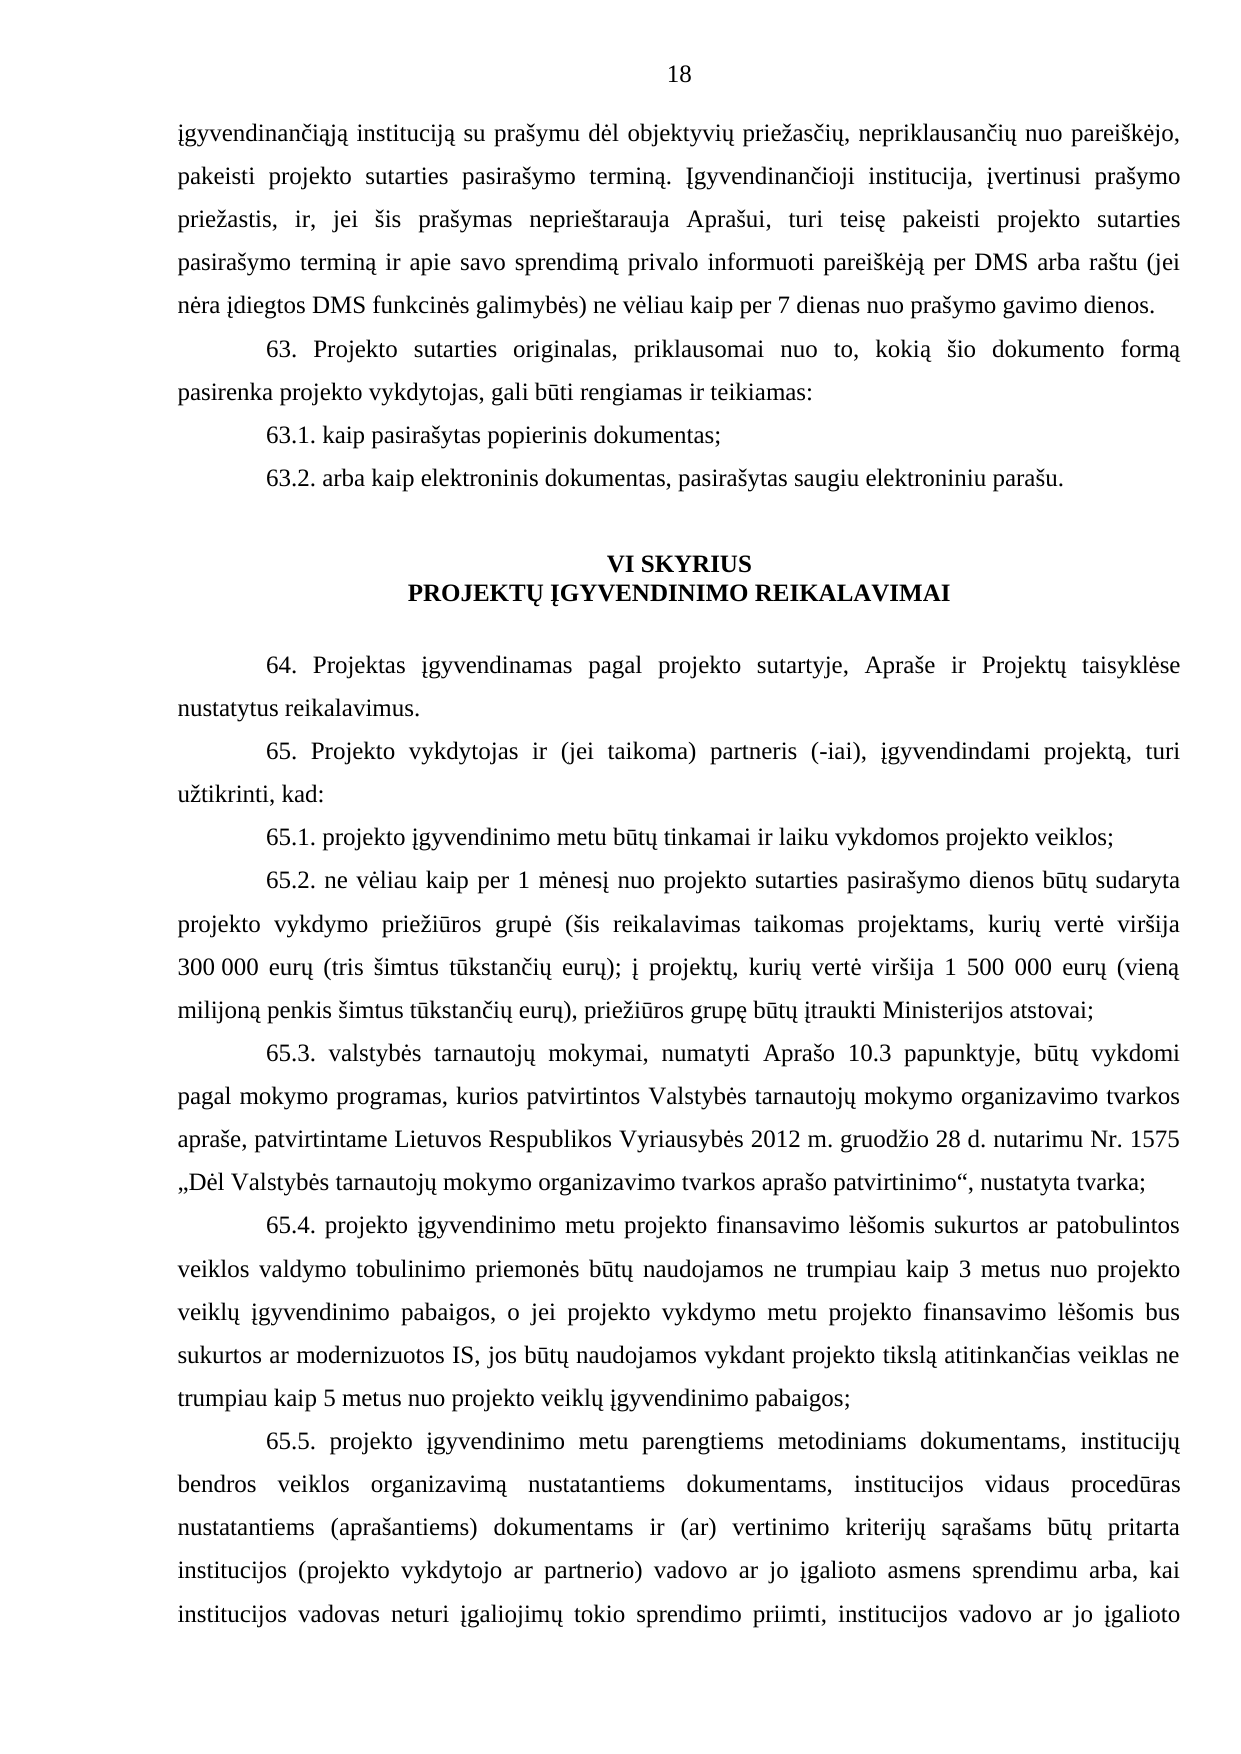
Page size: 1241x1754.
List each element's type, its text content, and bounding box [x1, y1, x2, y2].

text 65. Projekto vykdytojas ir (jei taikoma) partneris (-iai), įgyvendindami projektą, turi užtikrinti, kad: [177, 736, 1181, 808]
text PROJEKTŲ ĮGYVENDINIMO REIKALAVIMAI [177, 578, 1181, 607]
text 63. Projekto sutarties originalas, priklausomai nuo to, kokią šio dokumento formą pasirenka projekto vykdytojas, gali būti rengiamas ir teikiamas: [177, 334, 1181, 406]
text 65.5. projekto įgyvendinimo metu parengtiems metodiniams dokumentams, institucijų bendros veiklos organizavimą nustatantiems dokumentams, institucijos vidaus procedūras nustatantiems (aprašantiems) dokumentams ir (ar) vertinimo kriterijų sąrašams būtų pritarta institucijos (projekto vykdytojo ar partnerio) vadovo ar jo įgalioto asmens sprendimu arba, kai institucijos vadovas neturi įgaliojimų tokio sprendimo priimti, institucijos vadovo ar jo įgalioto [177, 1426, 1181, 1627]
text 63.1. kaip pasirašytas popierinis dokumentas; [177, 420, 1181, 449]
text 65.4. projekto įgyvendinimo metu projekto finansavimo lėšomis sukurtos ar patobulintos veiklos valdymo tobulinimo priemonės būtų naudojamos ne trumpiau kaip 3 metus nuo projekto veiklų įgyvendinimo pabaigos, o jei projekto vykdymo metu projekto finansavimo lėšomis bus sukurtos ar modernizuotos IS, jos būtų naudojamos vykdant projekto tikslą atitinkančias veiklas ne trumpiau kaip 5 metus nuo projekto veiklų įgyvendinimo pabaigos; [177, 1211, 1181, 1412]
text VI SKYRIUS [177, 549, 1181, 578]
text 64. Projektas įgyvendinamas pagal projekto sutartyje, Apraše ir Projektų taisyklėse nustatytus reikalavimus. [177, 650, 1181, 722]
text 65.1. projekto įgyvendinimo metu būtų tinkamai ir laiku vykdomos projekto veiklos; [177, 822, 1181, 851]
text 65.3. valstybės tarnautojų mokymai, numatyti Aprašo 10.3 papunktyje, būtų vykdomi pagal mokymo programas, kurios patvirtintos Valstybės tarnautojų mokymo organizavimo tvarkos apraše, patvirtintame Lietuvos Respublikos Vyriausybės 2012 m. gruodžio 28 d. nutarimu Nr. 1575 „Dėl Valstybės tarnautojų mokymo organizavimo tvarkos aprašo patvirtinimo“, nustatyta tvarka; [177, 1038, 1181, 1196]
text įgyvendinančiąją instituciją su prašymu dėl objektyvių priežasčių, nepriklausančių nuo pareiškėjo, pakeisti projekto sutarties pasirašymo terminą. Įgyvendinančioji institucija, įvertinusi prašymo priežastis, ir, jei šis prašymas neprieštarauja Aprašui, turi teisę pakeisti projekto sutarties pasirašymo terminą ir apie savo sprendimą privalo informuoti pareiškėją per DMS arba raštu (jei nėra įdiegtos DMS funkcinės galimybės) ne vėliau kaip per 7 dienas nuo prašymo gavimo dienos. [177, 118, 1181, 319]
text 63.2. arba kaip elektroninis dokumentas, pasirašytas saugiu elektroniniu parašu. [177, 463, 1181, 492]
text 65.2. ne vėliau kaip per 1 mėnesį nuo projekto sutarties pasirašymo dienos būtų sudaryta projekto vykdymo priežiūros grupė (šis reikalavimas taikomas projektams, kurių vertė viršija 300 000 eurų (tris šimtus tūkstančių eurų); į projektų, kurių vertė viršija 1 500 000 eurų (vieną milijoną penkis šimtus tūkstančių eurų), priežiūros grupę būtų įtraukti Ministerijos atstovai; [177, 866, 1181, 1024]
